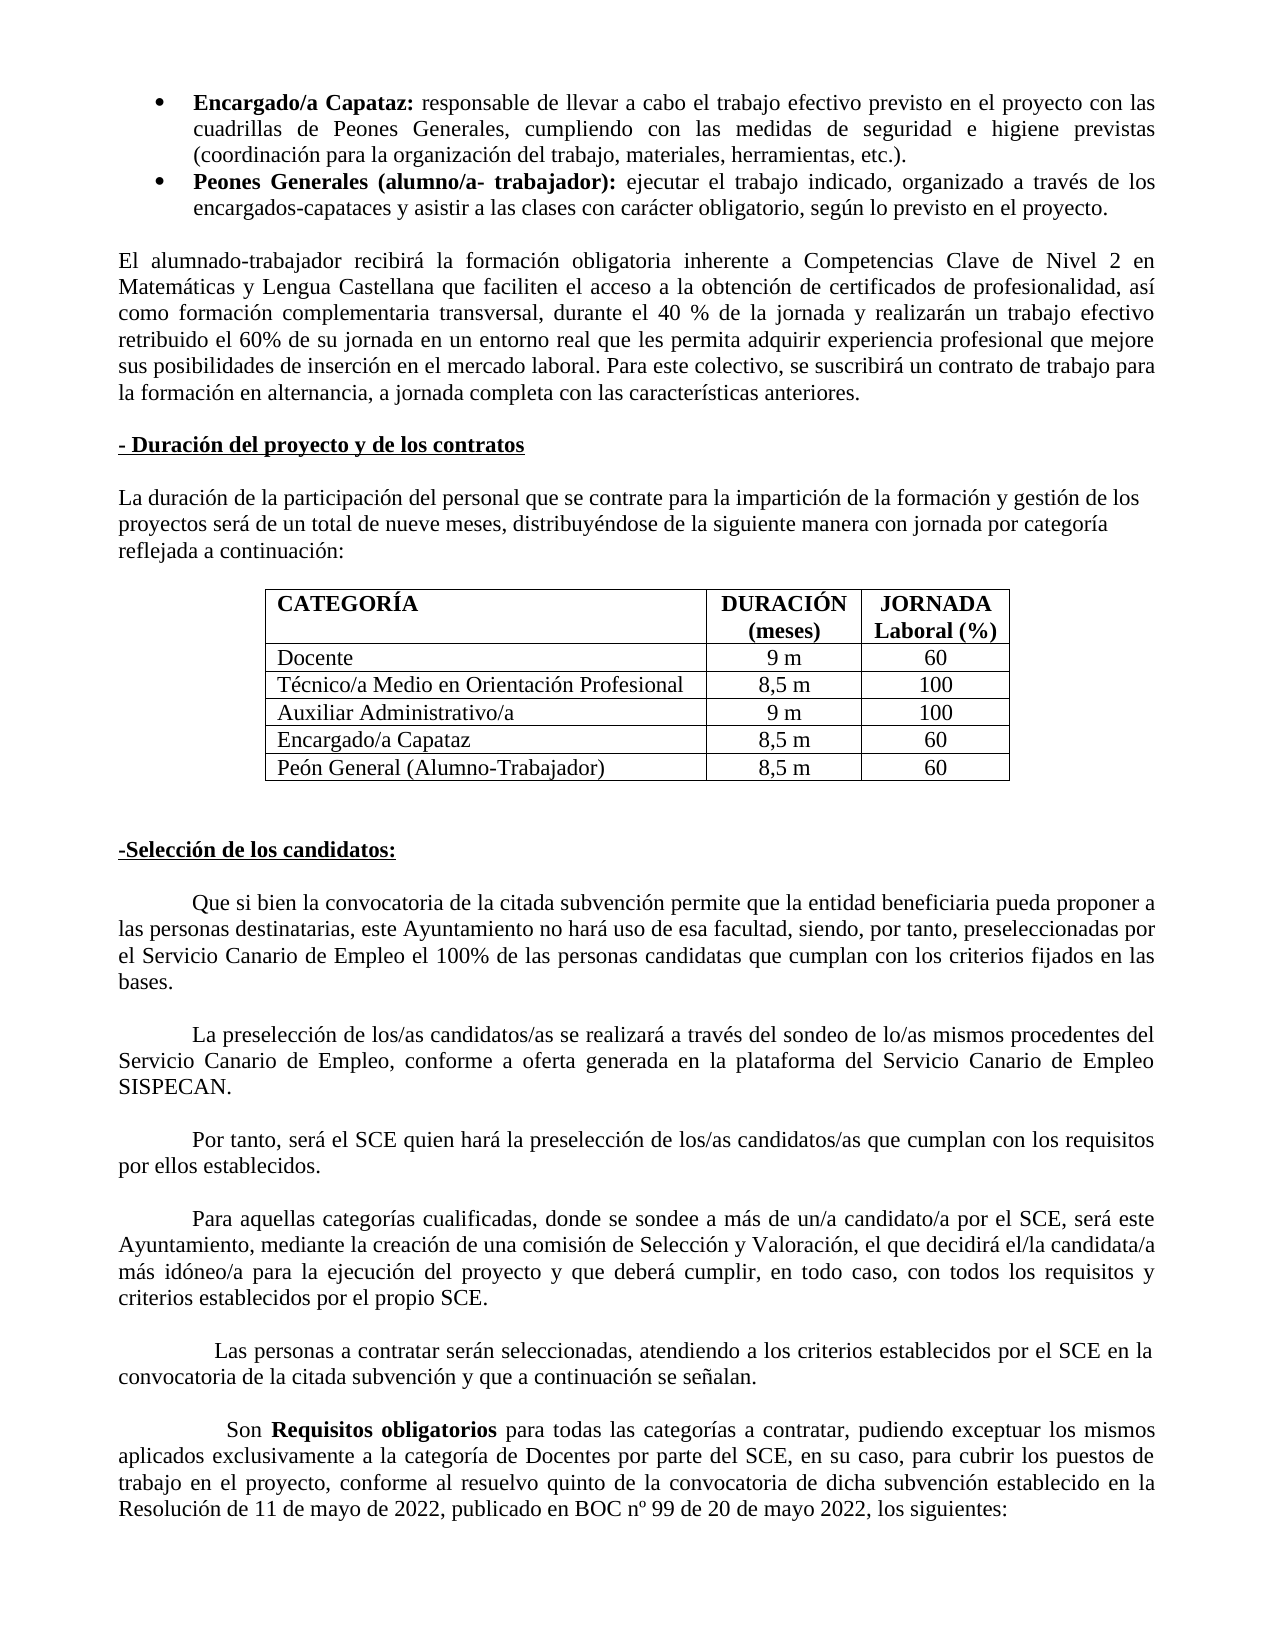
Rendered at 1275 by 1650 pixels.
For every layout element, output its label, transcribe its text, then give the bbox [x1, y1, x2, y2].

table_cell Encargado/a Capataz [266, 726, 706, 753]
text Por tanto, será el SCE quien hará la preselección de los/as candidatos/as que cumplan con los requisitos por ellos establecidos. [118, 1126, 1157, 1179]
table_cell 60 [862, 726, 1009, 753]
text Para aquellas categorías cualificadas, donde se sondee a más de un/a candidato/a por el SCE, será este Ayuntamiento, mediante la creación de una comisión de Selección y Valoración, el que decidirá el/la candidata/a más idóneo/a para la ejecución del proyecto y que deberá cumplir, en todo caso, con todos los requisitos y criterios establecidos por el propio SCE. [118, 1205, 1157, 1311]
table_header DURACIÓN (meses) [707, 590, 861, 643]
table_cell 9 m [707, 644, 861, 671]
table_cell 8,5 m [707, 754, 861, 780]
table_cell Peón General (Alumno-Trabajador) [266, 754, 706, 780]
text Las personas a contratar serán seleccionadas, atendiendo a los criterios establecidos por el SCE en la convocatoria de la citada subvención y que a continuación se señalan. [118, 1337, 1157, 1390]
list Encargado/a Capataz: responsable de llevar a cabo el trabajo efectivo previsto en el proyecto con las cuadrillas de Peones Generales, cumpliendo con las medidas de seguridad e higiene previstas (coordinación para la organización del trabajo, materiales, herramientas, etc.). [156, 89, 1157, 168]
table_cell Auxiliar Administrativo/a [266, 699, 706, 725]
text Que si bien la convocatoria de la citada subvención permite que la entidad beneficiaria pueda proponer a las personas destinatarias, este Ayuntamiento no hará uso de esa facultad, siendo, por tanto, preseleccionadas por el Servicio Canario de Empleo el 100% de las personas candidatas que cumplan con los criterios fijados en las bases. [118, 889, 1157, 994]
text Son Requisitos obligatorios para todas las categorías a contratar, pudiendo exceptuar los mismos aplicados exclusivamente a la categoría de Docentes por parte del SCE, en su caso, para cubrir los puestos de trabajo en el proyecto, conforme al resuelvo quinto de la convocatoria de dicha subvención establecido en la Resolución de 11 de mayo de 2022, publicado en BOC nº 99 de 20 de mayo 2022, los siguientes: [118, 1416, 1157, 1521]
table_cell Técnico/a Medio en Orientación Profesional [266, 672, 706, 698]
table_cell Docente [266, 644, 706, 671]
list Peones Generales (alumno/a- trabajador): ejecutar el trabajo indicado, organizado a través de los encargados-capataces y asistir a las clases con carácter obligatorio, según lo previsto en el proyecto. [156, 168, 1157, 220]
text La duración de la participación del personal que se contrate para la impartición de la formación y gestión de los proyectos será de un total de nueve meses, distribuyéndose de la siguiente manera con jornada por categoría reflejada a continuación: [118, 484, 1157, 563]
table_cell 100 [862, 672, 1009, 698]
table_header JORNADA Laboral (%) [862, 590, 1009, 643]
text La preselección de los/as candidatos/as se realizará a través del sondeo de lo/as mismos procedentes del Servicio Canario de Empleo, conforme a oferta generada en la plataforma del Servicio Canario de Empleo SISPECAN. [118, 1021, 1157, 1100]
table_cell 100 [862, 699, 1009, 725]
table_header CATEGORÍA [266, 590, 706, 643]
text El alumnado-trabajador recibirá la formación obligatoria inherente a Competencias Clave de Nivel 2 en Matemáticas y Lengua Castellana que faciliten el acceso a la obtención de certificados de profesionalidad, así como formación complementaria transversal, durante el 40 % de la jornada y realizarán un trabajo efectivo retribuido el 60% de su jornada en un entorno real que les permita adquirir experiencia profesional que mejore sus posibilidades de inserción en el mercado laboral. Para este colectivo, se suscribirá un contrato de trabajo para la formación en alternancia, a jornada completa con las características anteriores. [118, 247, 1157, 405]
table_cell 8,5 m [707, 672, 861, 698]
table_cell 8,5 m [707, 726, 861, 753]
text -Selección de los candidatos: [118, 836, 1157, 863]
text - Duración del proyecto y de los contratos [118, 431, 1157, 458]
table_cell 60 [862, 644, 1009, 671]
table_cell 60 [862, 754, 1009, 780]
table_cell 9 m [707, 699, 861, 725]
